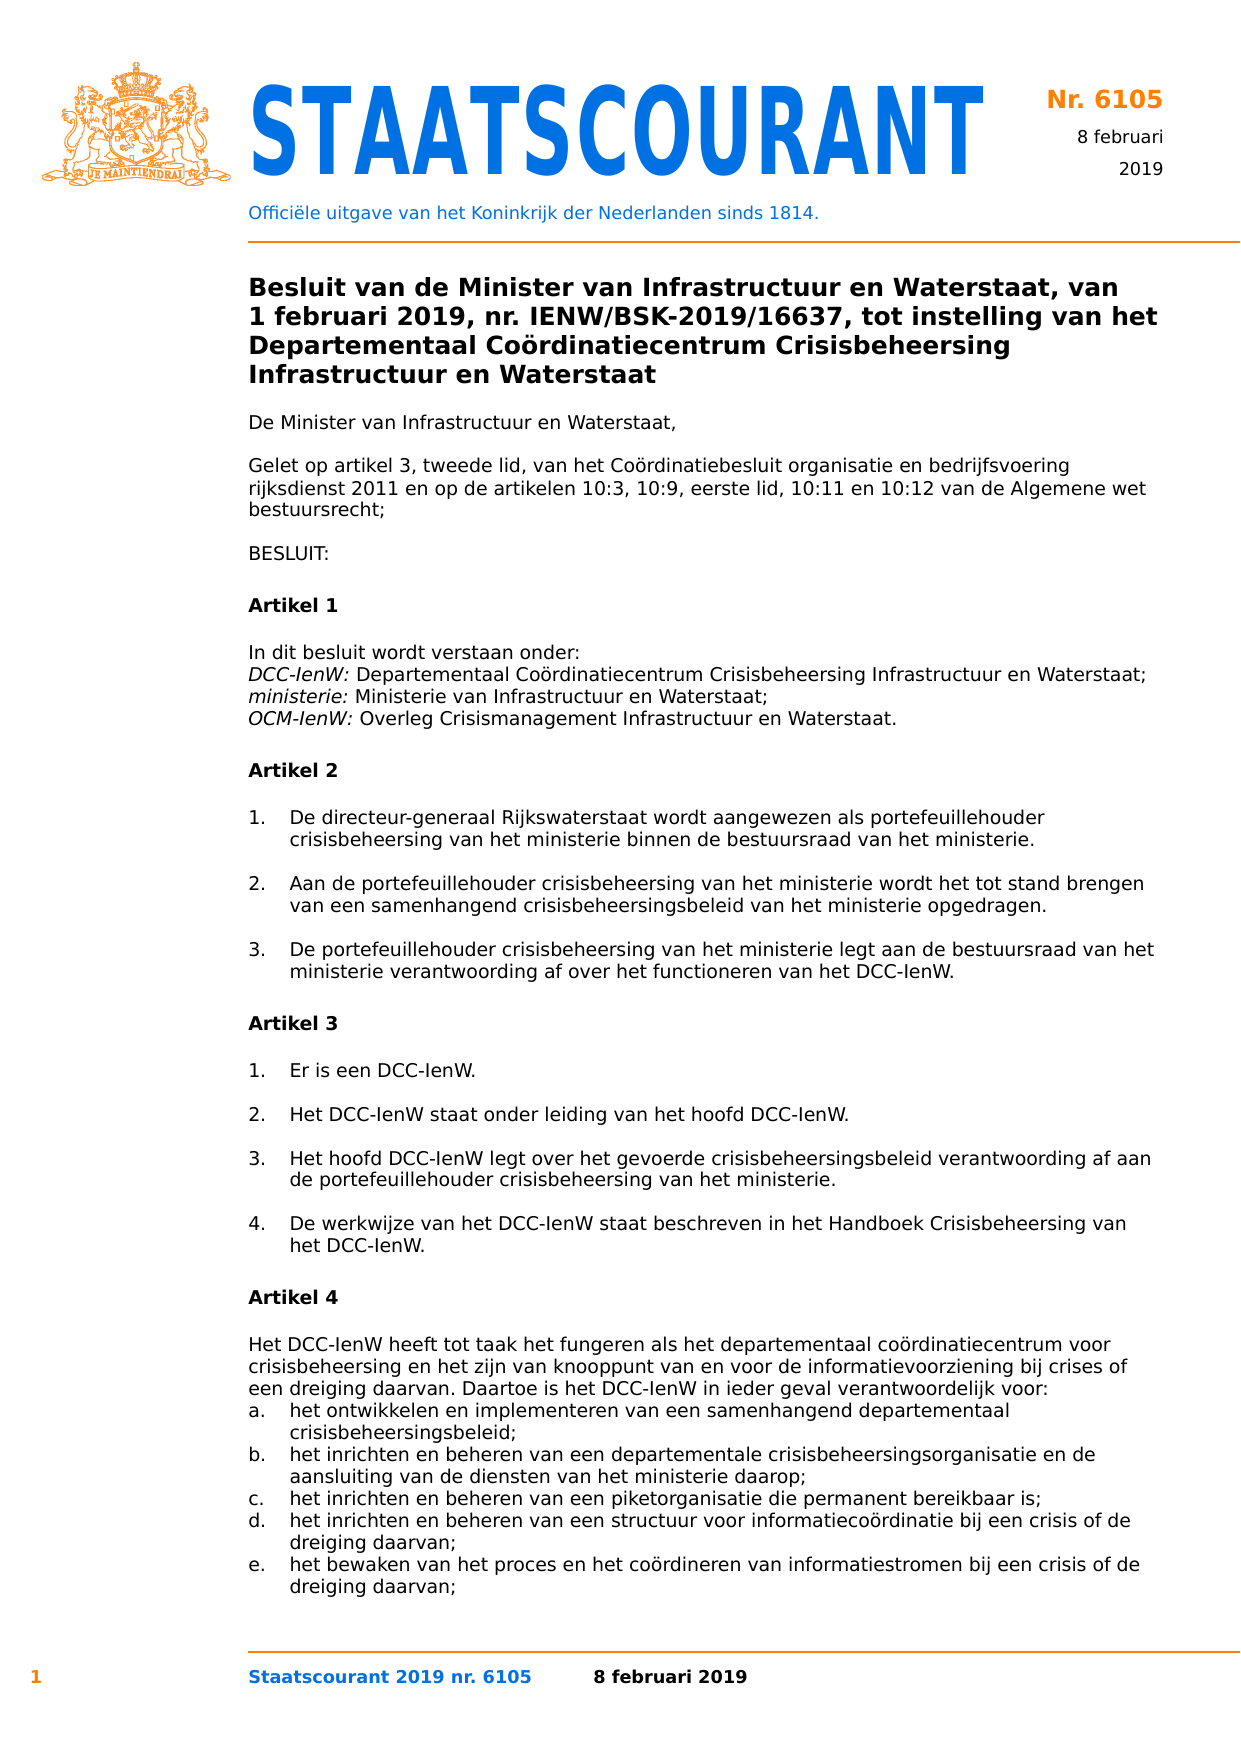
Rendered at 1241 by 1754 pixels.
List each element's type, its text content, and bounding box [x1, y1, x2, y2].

text In dit besluit wordt verstaan onder: [248, 642, 1163, 664]
picture [41, 62, 231, 186]
text 3. Het hoofd DCC-IenW legt over het gevoerde crisisbeheersingsbeleid verantwoording af aan de portefeuillehouder crisisbeheersing van het ministerie. [248, 1147, 1163, 1191]
text Gelet op artikel 3, tweede lid, van het Coördinatiebesluit organisatie en bedrijfsvoering rijksdienst 2011 en op de artikelen 10:3, 10:9, eerste lid, 10:11 en 10:12 van de Algemene wet bestuursrecht; [248, 455, 1163, 521]
text a. het ontwikkelen en implementeren van een samenhangend departementaal crisisbeheersingsbeleid; [248, 1400, 1163, 1444]
text Het DCC-IenW heeft tot taak het fungeren als het departementaal coördinatiecentrum voor crisisbeheersing en het zijn van knooppunt van en voor de informatievoorziening bij crises of een dreiging daarvan. Daartoe is het DCC-IenW in ieder geval verantwoordelijk voor: [248, 1334, 1163, 1400]
table_header Nr. 6105 [998, 62, 1240, 121]
text d. het inrichten en beheren van een structuur voor informatiecoördinatie bij een crisis of de dreiging daarvan; [248, 1510, 1163, 1554]
subtitle Artikel 3 [248, 1013, 1163, 1035]
subtitle Artikel 4 [248, 1287, 1163, 1309]
text DCC-IenW: Departementaal Coördinatiecentrum Crisisbeheersing Infrastructuur en Waterstaat; [248, 664, 1163, 686]
text 1. Er is een DCC-IenW. [248, 1060, 1163, 1082]
table_header [25, 62, 248, 241]
text e. het bewaken van het proces en het coördineren van informatiestromen bij een crisis of de dreiging daarvan; [248, 1554, 1163, 1598]
text 4. De werkwijze van het DCC-IenW staat beschreven in het Handboek Crisisbeheersing van het DCC-IenW. [248, 1213, 1163, 1257]
text 2. Aan de portefeuillehouder crisisbeheersing van het ministerie wordt het tot stand brengen van een samenhangend crisisbeheersingsbeleid van het ministerie opgedragen. [248, 873, 1163, 917]
text 3. De portefeuillehouder crisisbeheersing van het ministerie legt aan de bestuursraad van het ministerie verantwoording af over het functioneren van het DCC-IenW. [248, 939, 1163, 983]
text ministerie: Ministerie van Infrastructuur en Waterstaat; [248, 686, 1163, 708]
table_header STAATSCOURANT [248, 62, 998, 203]
table_cell Officiële uitgave van het Koninkrijk der Nederlanden sinds 1814. [248, 203, 1240, 241]
table_cell 2019 [998, 153, 1240, 203]
text c. het inrichten en beheren van een piketorganisatie die permanent bereikbaar is; [248, 1488, 1163, 1510]
subtitle Artikel 2 [248, 760, 1163, 782]
subtitle Besluit van de Minister van Infrastructuur en Waterstaat, van 1 februari 2019, nr. IENW/BSK-2019/16637, tot instelling van het Departementaal Coördinatiecentrum Crisisbeheersing Infrastructuur en Waterstaat [248, 273, 1163, 390]
table_cell 8 februari [998, 121, 1240, 153]
text De Minister van Infrastructuur en Waterstaat, [248, 412, 1163, 433]
text 2. Het DCC-IenW staat onder leiding van het hoofd DCC-IenW. [248, 1103, 1163, 1126]
text OCM-IenW: Overleg Crisismanagement Infrastructuur en Waterstaat. [248, 708, 1163, 730]
text BESLUIT: [248, 543, 1163, 565]
subtitle Artikel 1 [248, 595, 1163, 617]
text 1. De directeur-generaal Rijkswaterstaat wordt aangewezen als portefeuillehouder crisisbeheersing van het ministerie binnen de bestuursraad van het ministerie. [248, 807, 1163, 851]
text b. het inrichten en beheren van een departementale crisisbeheersingsorganisatie en de aansluiting van de diensten van het ministerie daarop; [248, 1444, 1163, 1488]
